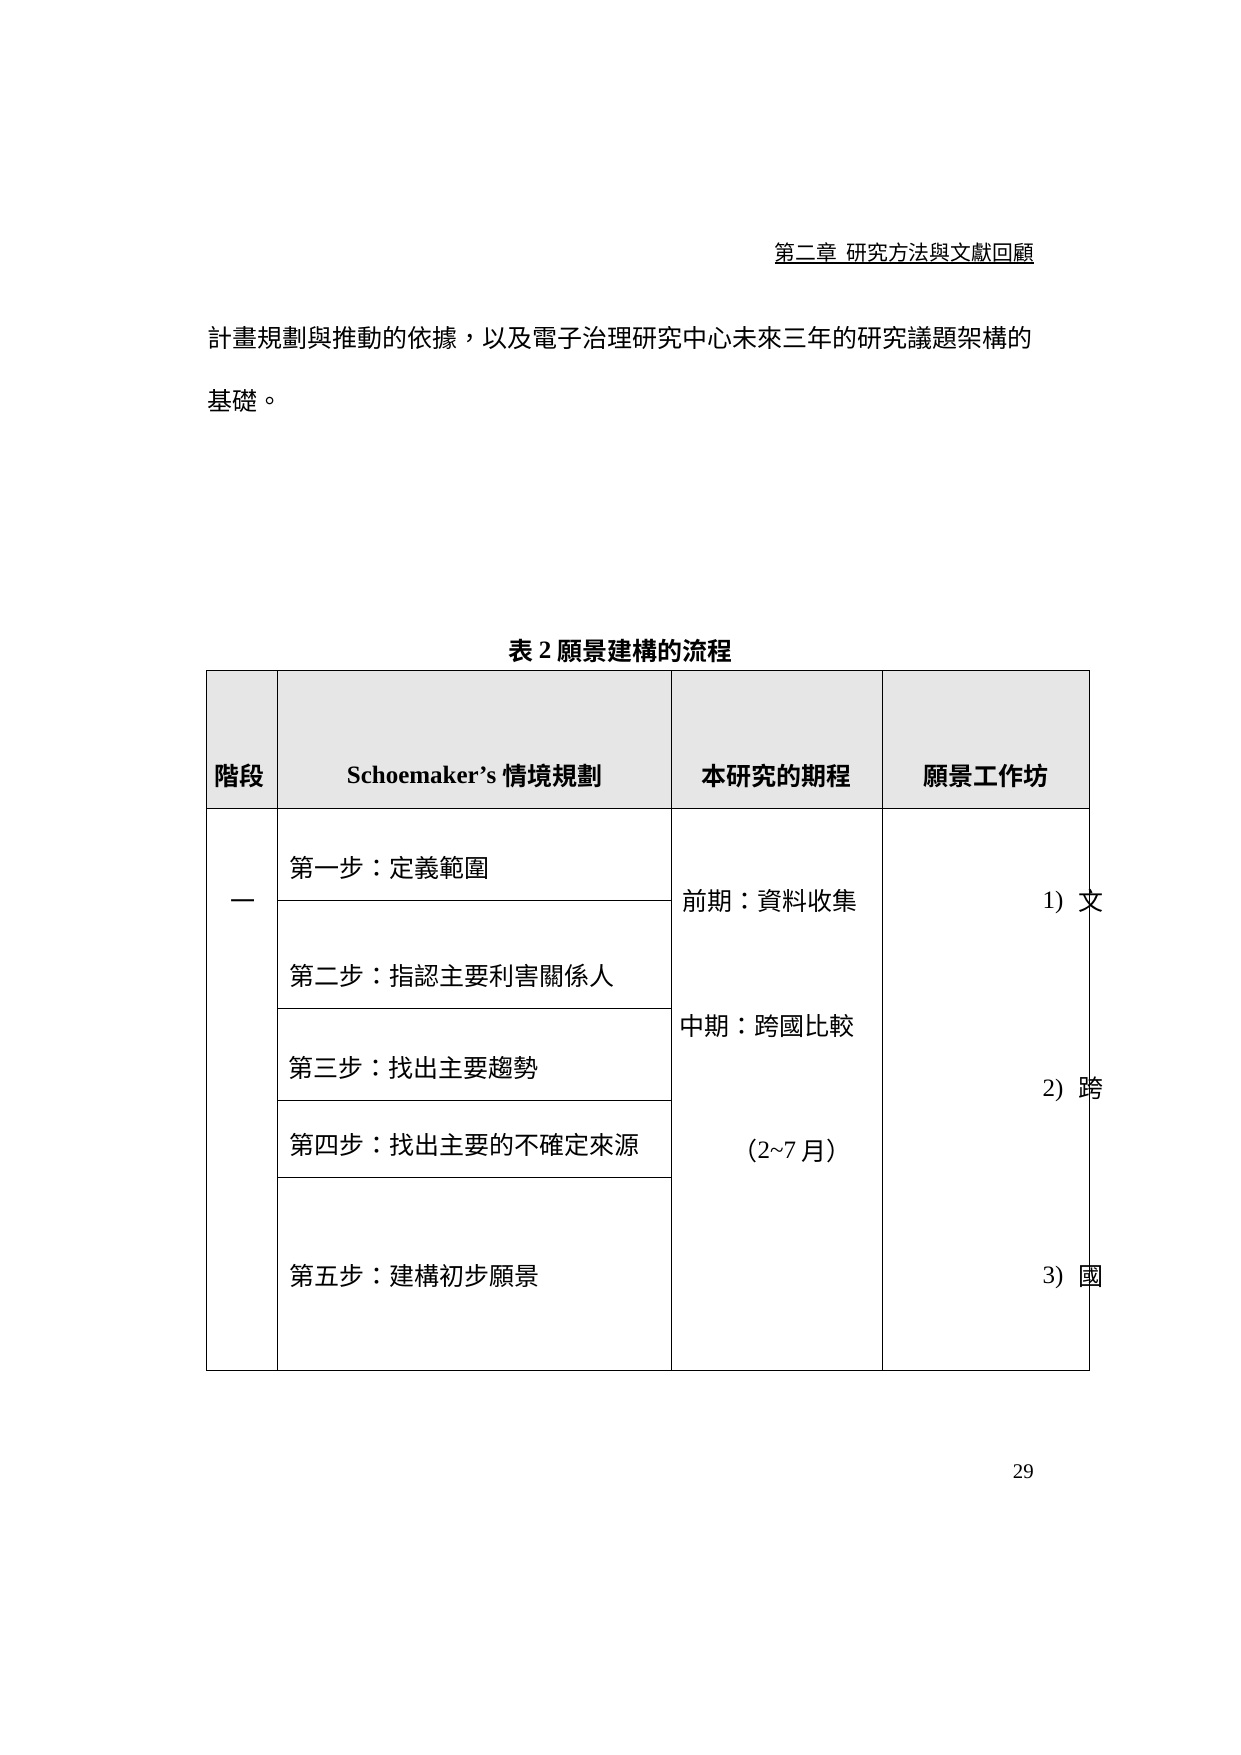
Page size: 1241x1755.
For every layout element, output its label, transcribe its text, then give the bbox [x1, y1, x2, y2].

table_cell 第三步：找出主要趨勢 [278, 1009, 671, 1100]
table_cell 前期：資料收集 中期：跨國比較 （2~7月） [672, 809, 882, 1370]
table_header 願景工作坊 [883, 671, 1089, 808]
table_cell 文獻回顧 跨國比較 國內回顧 目地：設定議程 [883, 809, 1089, 1370]
table_cell 第五步：建構初步願景 [278, 1178, 671, 1370]
text 表 2 願景建構的流程 [207, 608, 1033, 670]
table_cell 第四步：找出主要的不確定來源 [278, 1101, 671, 1177]
table_cell 一 [207, 809, 277, 1370]
table_header 本研究的期程 [672, 671, 882, 808]
text 計畫規劃與推動的依據，以及電子治理研究中心未來三年的研究議題架構的基礎。 [207, 295, 1033, 420]
table_cell 第一步：定義範圍 [278, 809, 671, 900]
table_header Schoemaker’s 情境規劃 [278, 671, 671, 808]
table_cell 第二步：指認主要利害關係人 [278, 901, 671, 1008]
table_header 階段 [207, 671, 277, 808]
